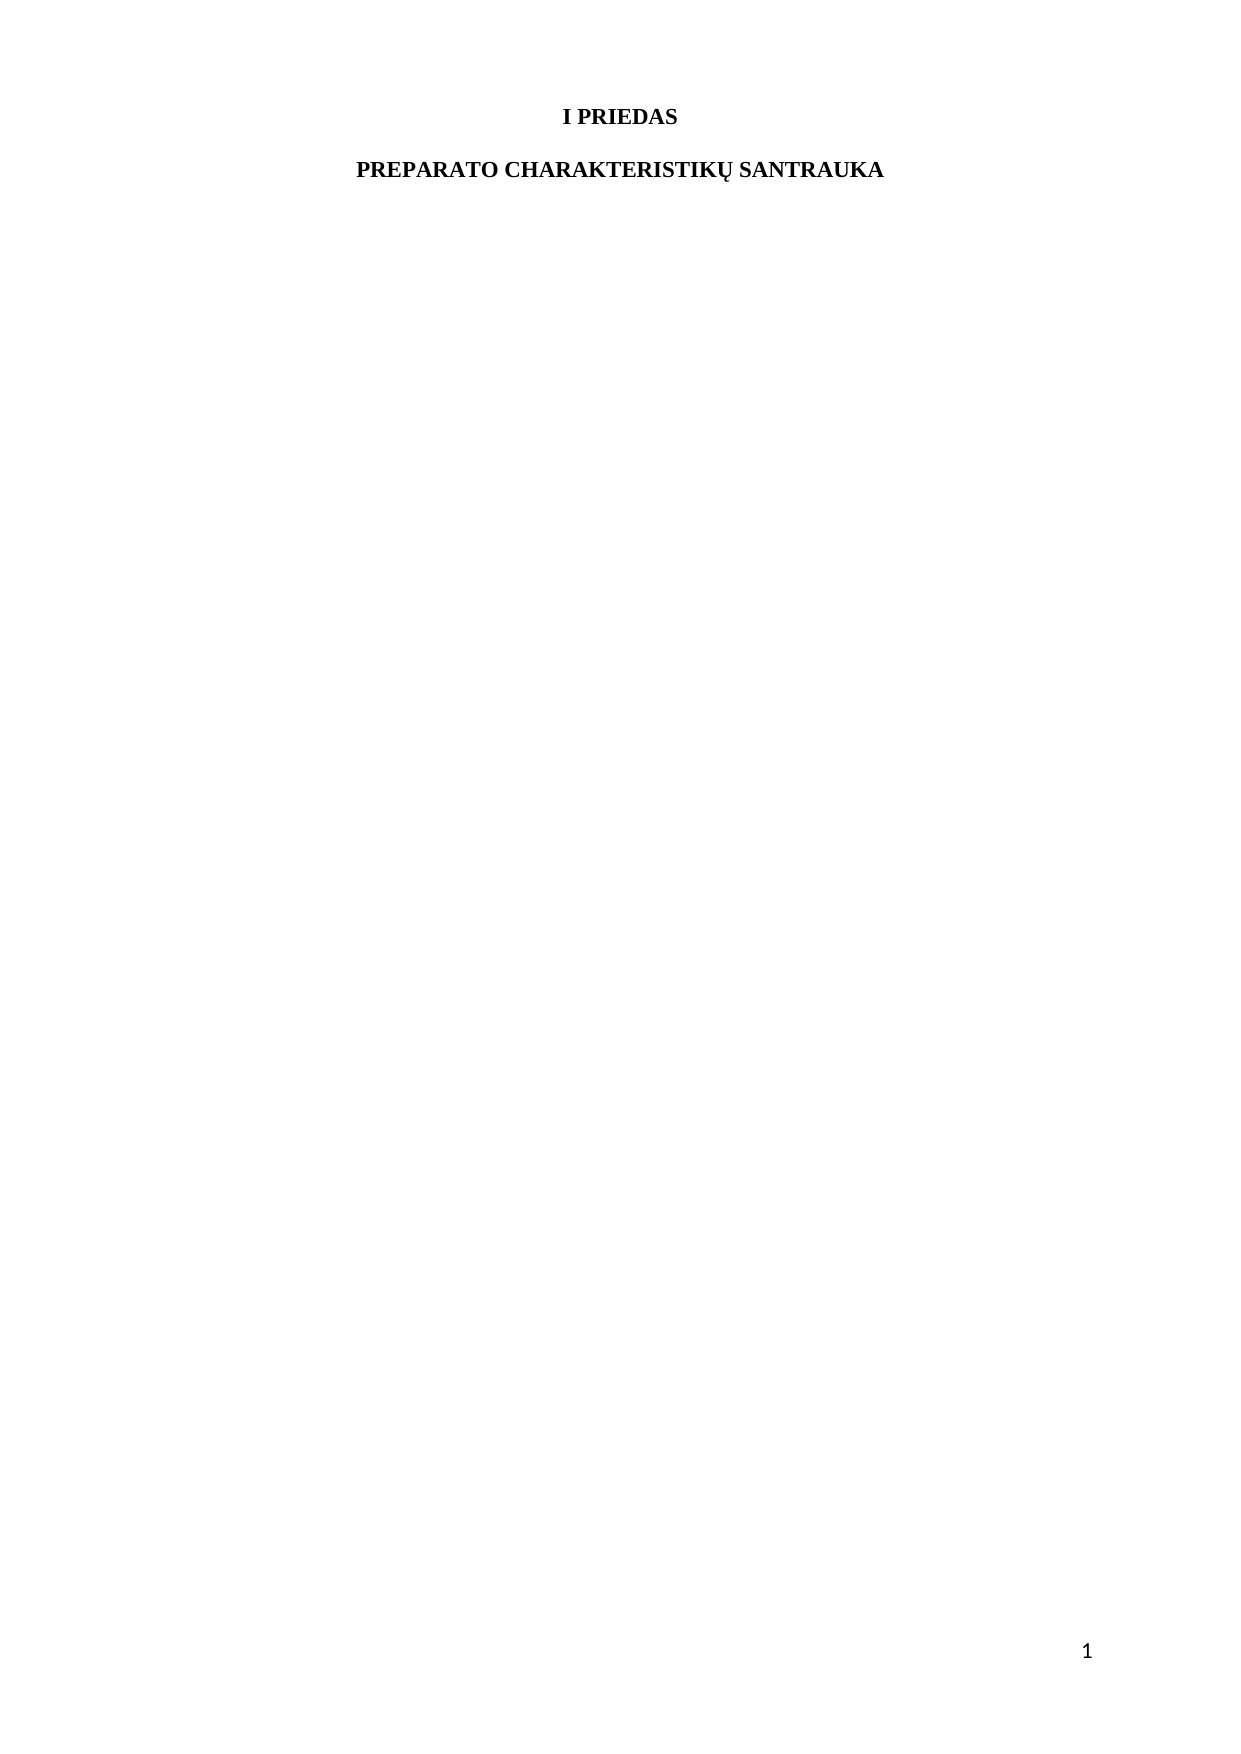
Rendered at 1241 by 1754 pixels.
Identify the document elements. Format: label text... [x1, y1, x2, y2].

subtitle I PRIEDAS [148, 103, 1092, 129]
subtitle PREPARATO CHARAKTERISTIKŲ SANTRAUKA [148, 156, 1092, 182]
